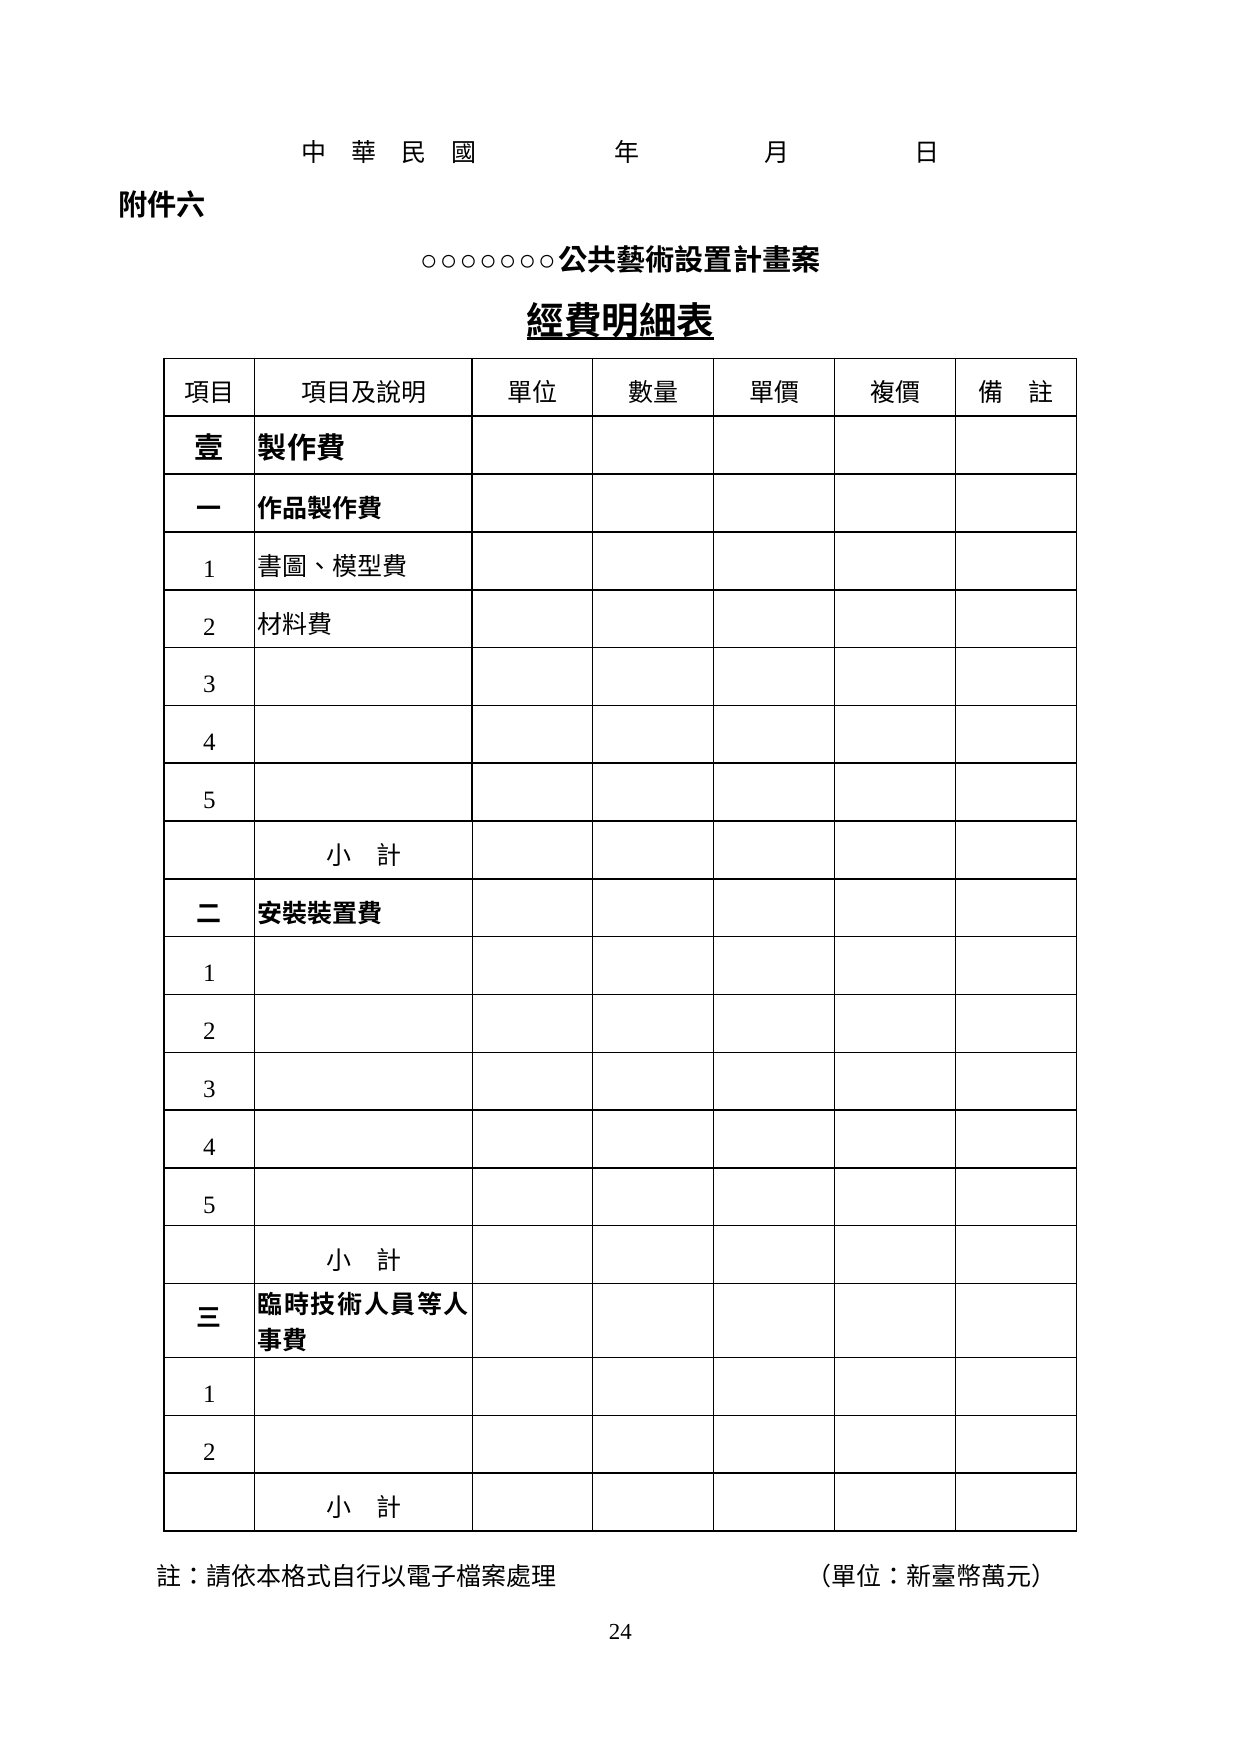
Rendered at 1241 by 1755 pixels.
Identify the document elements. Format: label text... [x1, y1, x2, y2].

table_cell [473, 706, 592, 762]
table_cell [835, 1284, 955, 1357]
table_cell [714, 648, 834, 704]
table_header 項目及說明 [255, 359, 471, 415]
table_cell [255, 706, 471, 762]
text ○○○○○○○公共藝術設置計畫案 [118, 236, 1122, 278]
table_cell [956, 1284, 1076, 1357]
table_cell [473, 1053, 592, 1109]
table_header 複價 [835, 359, 955, 415]
table_cell [593, 533, 713, 589]
table_cell [956, 764, 1076, 820]
table_cell 5 [165, 764, 254, 820]
table_cell [714, 533, 834, 589]
table_cell [255, 937, 472, 993]
table_cell [593, 995, 713, 1051]
table_cell [473, 995, 592, 1051]
table_cell [714, 591, 834, 647]
table_cell [714, 1474, 834, 1530]
table_cell [714, 1111, 834, 1167]
table_header 單位 [473, 359, 592, 415]
table_cell [714, 1358, 834, 1414]
table_cell [956, 533, 1076, 589]
table_cell [593, 1226, 713, 1283]
table_cell [473, 591, 592, 647]
table_cell [473, 937, 592, 993]
table_cell [593, 475, 713, 531]
table_cell [255, 764, 471, 820]
table_cell 小 計 [255, 822, 472, 878]
table_cell [255, 1111, 472, 1167]
table_cell [714, 937, 834, 993]
table_cell [593, 880, 713, 936]
table_cell [956, 706, 1076, 762]
table_cell [956, 1416, 1076, 1472]
table_header 備 註 [956, 359, 1076, 415]
table_cell [835, 475, 955, 531]
table_cell [956, 1226, 1076, 1283]
table_cell [835, 880, 955, 936]
table_cell 3 [165, 648, 254, 704]
table_cell 安裝裝置費 [255, 880, 472, 936]
table_cell [473, 764, 592, 820]
table_cell [835, 1053, 955, 1109]
table_cell 2 [165, 995, 254, 1051]
table_cell 4 [165, 1111, 254, 1167]
table_cell 二 [165, 880, 254, 936]
table_cell [714, 706, 834, 762]
table_cell [714, 1053, 834, 1109]
table_cell [714, 1284, 834, 1357]
table_cell [835, 1358, 955, 1414]
text 註：請依本格式自行以電子檔案處理 （單位：新臺幣萬元） [152, 1557, 1122, 1593]
table_cell [956, 591, 1076, 647]
table_cell 一 [165, 475, 254, 531]
table_cell 2 [165, 591, 254, 647]
table_cell [473, 1111, 592, 1167]
table_cell [593, 1053, 713, 1109]
table_cell [593, 417, 713, 473]
table_cell [473, 1169, 592, 1225]
table_cell [165, 1226, 254, 1283]
table_cell [593, 1169, 713, 1225]
table_cell [593, 706, 713, 762]
table_cell [255, 995, 472, 1051]
table_cell [473, 880, 592, 936]
table_cell 1 [165, 533, 254, 589]
table_cell 小 計 [255, 1226, 472, 1283]
table_cell 1 [165, 1358, 254, 1414]
table_cell [714, 475, 834, 531]
table_cell [835, 822, 955, 878]
table_cell 三 [165, 1284, 254, 1357]
table_header 項目 [165, 359, 254, 415]
table_header 單價 [714, 359, 834, 415]
table_cell [956, 1474, 1076, 1530]
table_cell [473, 1416, 592, 1472]
table_cell [714, 1226, 834, 1283]
table_cell 2 [165, 1416, 254, 1472]
table_cell [593, 1111, 713, 1167]
table_cell [835, 1416, 955, 1472]
text 中 華 民 國 年 月 日 [118, 132, 1122, 169]
table_cell 3 [165, 1053, 254, 1109]
table_cell [714, 764, 834, 820]
table_cell 4 [165, 706, 254, 762]
table_cell [255, 1358, 472, 1414]
table_cell [255, 1053, 472, 1109]
table_cell [835, 591, 955, 647]
table_cell [473, 1358, 592, 1414]
table_cell [835, 1111, 955, 1167]
table_cell [956, 822, 1076, 878]
table_cell [835, 648, 955, 704]
table_cell [835, 1226, 955, 1283]
table_cell [835, 1474, 955, 1530]
table_cell [473, 822, 592, 878]
table_cell [593, 822, 713, 878]
table_cell 壹 [165, 417, 254, 473]
table_cell [473, 648, 592, 704]
table_cell [255, 1169, 472, 1225]
table_cell [714, 1416, 834, 1472]
table_cell [593, 1284, 713, 1357]
table_cell [165, 1474, 254, 1530]
table_cell [473, 1226, 592, 1283]
table_header 數量 [593, 359, 713, 415]
table_cell [714, 1169, 834, 1225]
table_cell [835, 417, 955, 473]
table_cell [956, 1358, 1076, 1414]
table_cell [593, 591, 713, 647]
table_cell [165, 822, 254, 878]
table_cell [593, 1474, 713, 1530]
table_cell [956, 1111, 1076, 1167]
table_cell [473, 1284, 592, 1357]
table_cell 臨時技術人員等人事費 [255, 1284, 472, 1357]
table_cell [593, 937, 713, 993]
table_cell [835, 1169, 955, 1225]
table_cell [835, 706, 955, 762]
table_cell [473, 533, 592, 589]
table_cell [255, 648, 471, 704]
table_cell [956, 880, 1076, 936]
table_cell 書圖、模型費 [255, 533, 471, 589]
table_cell [255, 1416, 472, 1472]
table_cell [835, 995, 955, 1051]
table_cell [593, 1358, 713, 1414]
table_cell [956, 937, 1076, 993]
table_cell [835, 764, 955, 820]
table_cell 材料費 [255, 591, 471, 647]
text 經費明細表 [118, 291, 1122, 345]
table_cell [714, 880, 834, 936]
table_cell [956, 417, 1076, 473]
text 附件六 [118, 181, 1122, 223]
table_cell [593, 1416, 713, 1472]
table_cell [956, 995, 1076, 1051]
table_cell [714, 417, 834, 473]
table_cell [473, 475, 592, 531]
table_cell [956, 475, 1076, 531]
table_cell [593, 764, 713, 820]
table_cell [714, 822, 834, 878]
table_cell 5 [165, 1169, 254, 1225]
table_cell 小 計 [255, 1474, 472, 1530]
table_cell [473, 1474, 592, 1530]
table_cell 製作費 [255, 417, 471, 473]
table_cell [956, 1053, 1076, 1109]
table_cell [956, 648, 1076, 704]
table_cell [956, 1169, 1076, 1225]
table_cell [593, 648, 713, 704]
table_cell 1 [165, 937, 254, 993]
table_cell [714, 995, 834, 1051]
table_cell [835, 533, 955, 589]
table_cell [835, 937, 955, 993]
table_cell [473, 417, 592, 473]
table_cell 作品製作費 [255, 475, 471, 531]
